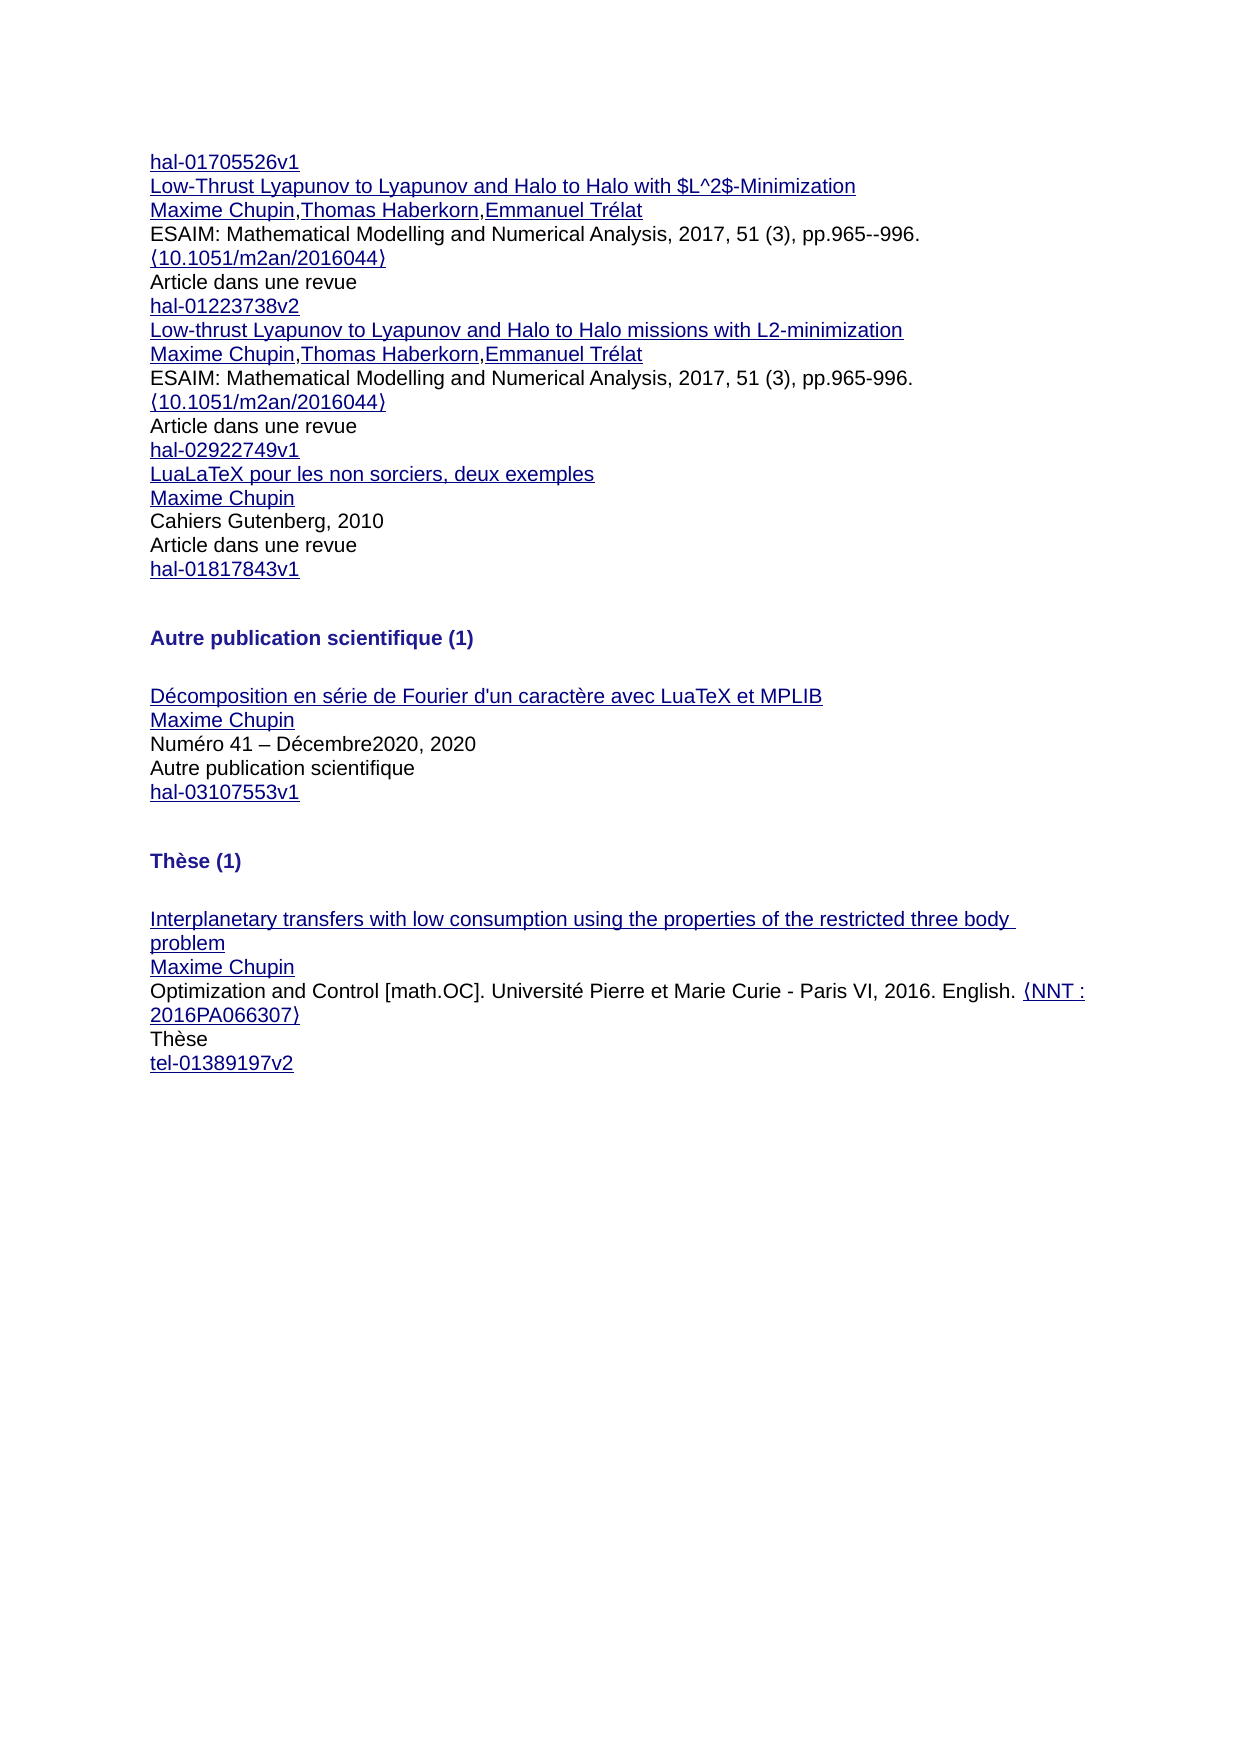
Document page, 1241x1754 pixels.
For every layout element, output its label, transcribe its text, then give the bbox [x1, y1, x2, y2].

table_cell Low-thrust Lyapunov to Lyapunov and Halo to Halo missions with L2-minimization Maxime Chupin,Thomas Haberkorn,Emmanuel Trélat ESAIM: Mathematical Modelling and Numerical Analysis, 2017, 51 (3), pp.965-996. ⟨10.1051/m2an/2016044⟩ Article dans une revue hal-02922749v1 [150, 318, 1090, 461]
table_cell LuaLaTeX pour les non sorciers, deux exemples Maxime Chupin Cahiers Gutenberg, 2010 Article dans une revue hal-01817843v1 [150, 461, 1090, 581]
table_header Décomposition en série de Fourier d'un caractère avec LuaTeX et MPLIB Maxime Chupin Numéro 41 – Décembre2020, 2020 Autre publication scientifique hal-03107553v1 [150, 684, 1090, 804]
table_header Interplanetary transfers with low consumption using the properties of the restricted three body problem Maxime Chupin Optimization and Control [math.OC]. Université Pierre et Marie Curie - Paris VI, 2016. English. ⟨NNT : 2016PA066307⟩ Thèse tel-01389197v2 [150, 907, 1090, 1075]
table_cell hal-01705526v1 [150, 150, 1090, 174]
table_cell Low-Thrust Lyapunov to Lyapunov and Halo to Halo with $L^2$-Minimization Maxime Chupin,Thomas Haberkorn,Emmanuel Trélat ESAIM: Mathematical Modelling and Numerical Analysis, 2017, 51 (3), pp.965--996. ⟨10.1051/m2an/2016044⟩ Article dans une revue hal-01223738v2 [150, 174, 1090, 318]
subtitle Autre publication scientifique (1) [150, 626, 1090, 650]
subtitle Thèse (1) [150, 849, 1090, 873]
